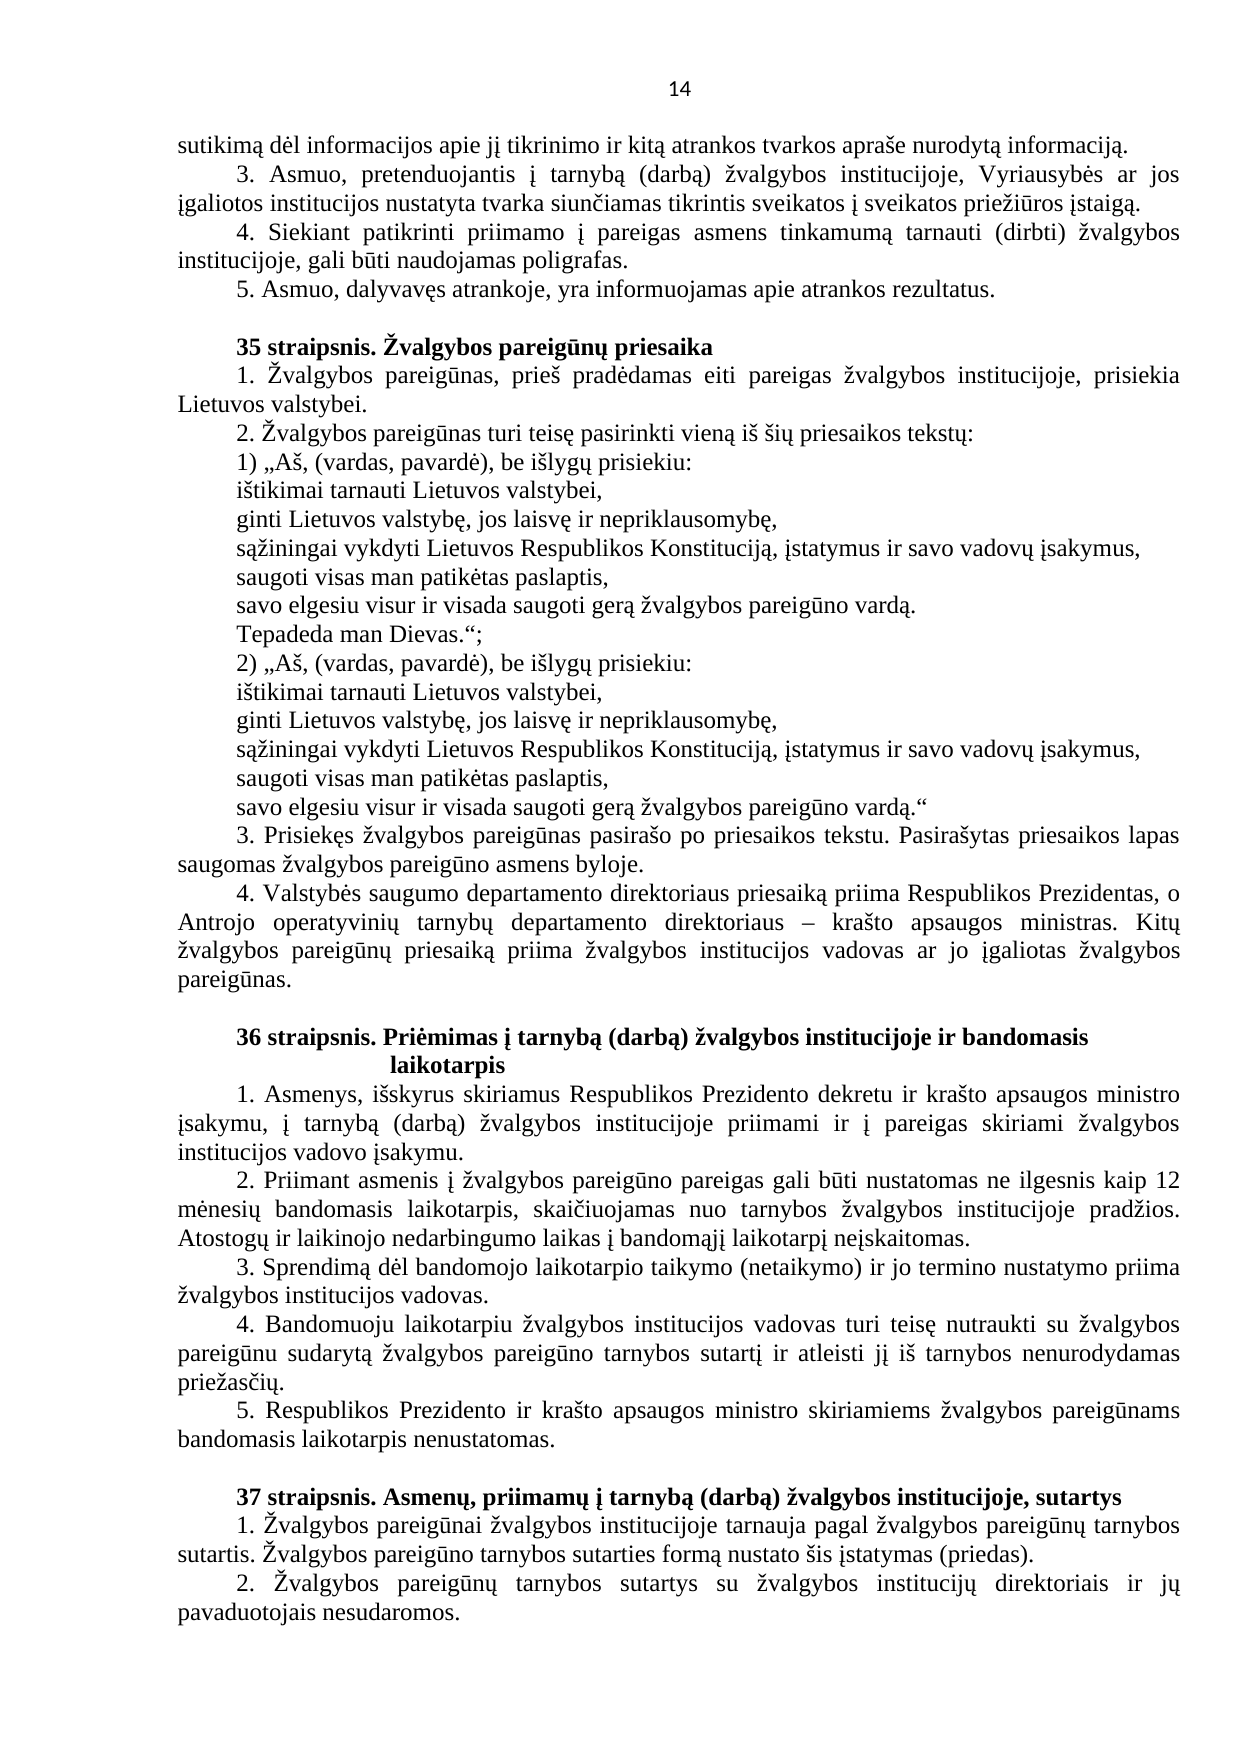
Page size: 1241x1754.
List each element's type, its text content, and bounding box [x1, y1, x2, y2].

text 2. Priimant asmenis į žvalgybos pareigūno pareigas gali būti nustatomas ne ilgesnis kaip 12 mėnesių bandomasis laikotarpis, skaičiuojamas nuo tarnybos žvalgybos institucijoje pradžios. Atostogų ir laikinojo nedarbingumo laikas į bandomąjį laikotarpį neįskaitomas. [177, 1166, 1181, 1252]
text 2) „Aš, (vardas, pavardė), be išlygų prisiekiu: [177, 648, 1181, 677]
text 2. Žvalgybos pareigūnų tarnybos sutartys su žvalgybos institucijų direktoriais ir jų pavaduotojais nesudaromos. [177, 1568, 1181, 1626]
text ištikimai tarnauti Lietuvos valstybei, [177, 677, 1181, 706]
text 5. Respublikos Prezidento ir krašto apsaugos ministro skiriamiems žvalgybos pareigūnams bandomasis laikotarpis nenustatomas. [177, 1396, 1181, 1453]
text sąžiningai vykdyti Lietuvos Respublikos Konstituciją, įstatymus ir savo vadovų įsakymus, [177, 533, 1181, 562]
text 35 straipsnis. Žvalgybos pareigūnų priesaika [177, 332, 1181, 361]
text 1) „Aš, (vardas, pavardė), be išlygų prisiekiu: [177, 447, 1181, 476]
text saugoti visas man patikėtas paslaptis, [177, 763, 1181, 792]
text 2. Žvalgybos pareigūnas turi teisę pasirinkti vieną iš šių priesaikos tekstų: [177, 418, 1181, 447]
text 4. Siekiant patikrinti priimamo į pareigas asmens tinkamumą tarnauti (dirbti) žvalgybos institucijoje, gali būti naudojamas poligrafas. [177, 217, 1181, 274]
text sutikimą dėl informacijos apie jį tikrinimo ir kitą atrankos tvarkos apraše nurodytą informaciją. [177, 131, 1181, 159]
text 4. Valstybės saugumo departamento direktoriaus priesaiką priima Respublikos Prezidentas, o Antrojo operatyvinių tarnybų departamento direktoriaus – krašto apsaugos ministras. Kitų žvalgybos pareigūnų priesaiką priima žvalgybos institucijos vadovas ar jo įgaliotas žvalgybos pareigūnas. [177, 878, 1181, 993]
text 1. Žvalgybos pareigūnas, prieš pradėdamas eiti pareigas žvalgybos institucijoje, prisiekia Lietuvos valstybei. [177, 361, 1181, 418]
text savo elgesiu visur ir visada saugoti gerą žvalgybos pareigūno vardą.“ [177, 792, 1181, 821]
text 1. Žvalgybos pareigūnai žvalgybos institucijoje tarnauja pagal žvalgybos pareigūnų tarnybos sutartis. Žvalgybos pareigūno tarnybos sutarties formą nustato šis įstatymas (priedas). [177, 1511, 1181, 1568]
text 37 straipsnis. Asmenų, priimamų į tarnybą (darbą) žvalgybos institucijoje, sutartys [236, 1482, 1181, 1511]
text savo elgesiu visur ir visada saugoti gerą žvalgybos pareigūno vardą. [177, 591, 1181, 619]
text ginti Lietuvos valstybę, jos laisvę ir nepriklausomybę, [177, 504, 1181, 533]
text 4. Bandomuoju laikotarpiu žvalgybos institucijos vadovas turi teisę nutraukti su žvalgybos pareigūnu sudarytą žvalgybos pareigūno tarnybos sutartį ir atleisti jį iš tarnybos nenurodydamas priežasčių. [177, 1309, 1181, 1396]
text ištikimai tarnauti Lietuvos valstybei, [177, 476, 1181, 504]
text sąžiningai vykdyti Lietuvos Respublikos Konstituciją, įstatymus ir savo vadovų įsakymus, [177, 734, 1181, 763]
text saugoti visas man patikėtas paslaptis, [177, 562, 1181, 591]
text Tepadeda man Dievas.“; [177, 619, 1181, 648]
text 3. Sprendimą dėl bandomojo laikotarpio taikymo (netaikymo) ir jo termino nustatymo priima žvalgybos institucijos vadovas. [177, 1252, 1181, 1309]
text 5. Asmuo, dalyvavęs atrankoje, yra informuojamas apie atrankos rezultatus. [177, 274, 1181, 303]
text ginti Lietuvos valstybę, jos laisvę ir nepriklausomybę, [177, 706, 1181, 734]
text 3. Prisiekęs žvalgybos pareigūnas pasirašo po priesaikos tekstu. Pasirašytas priesaikos lapas saugomas žvalgybos pareigūno asmens byloje. [177, 821, 1181, 878]
text 1. Asmenys, išskyrus skiriamus Respublikos Prezidento dekretu ir krašto apsaugos ministro įsakymu, į tarnybą (darbą) žvalgybos institucijoje priimami ir į pareigas skiriami žvalgybos institucijos vadovo įsakymu. [177, 1079, 1181, 1166]
text 36 straipsnis. Priėmimas į tarnybą (darbą) žvalgybos institucijoje ir bandomasis laikotarpis [236, 1022, 1181, 1079]
text 3. Asmuo, pretenduojantis į tarnybą (darbą) žvalgybos institucijoje, Vyriausybės ar jos įgaliotos institucijos nustatyta tvarka siunčiamas tikrintis sveikatos į sveikatos priežiūros įstaigą. [177, 159, 1181, 217]
